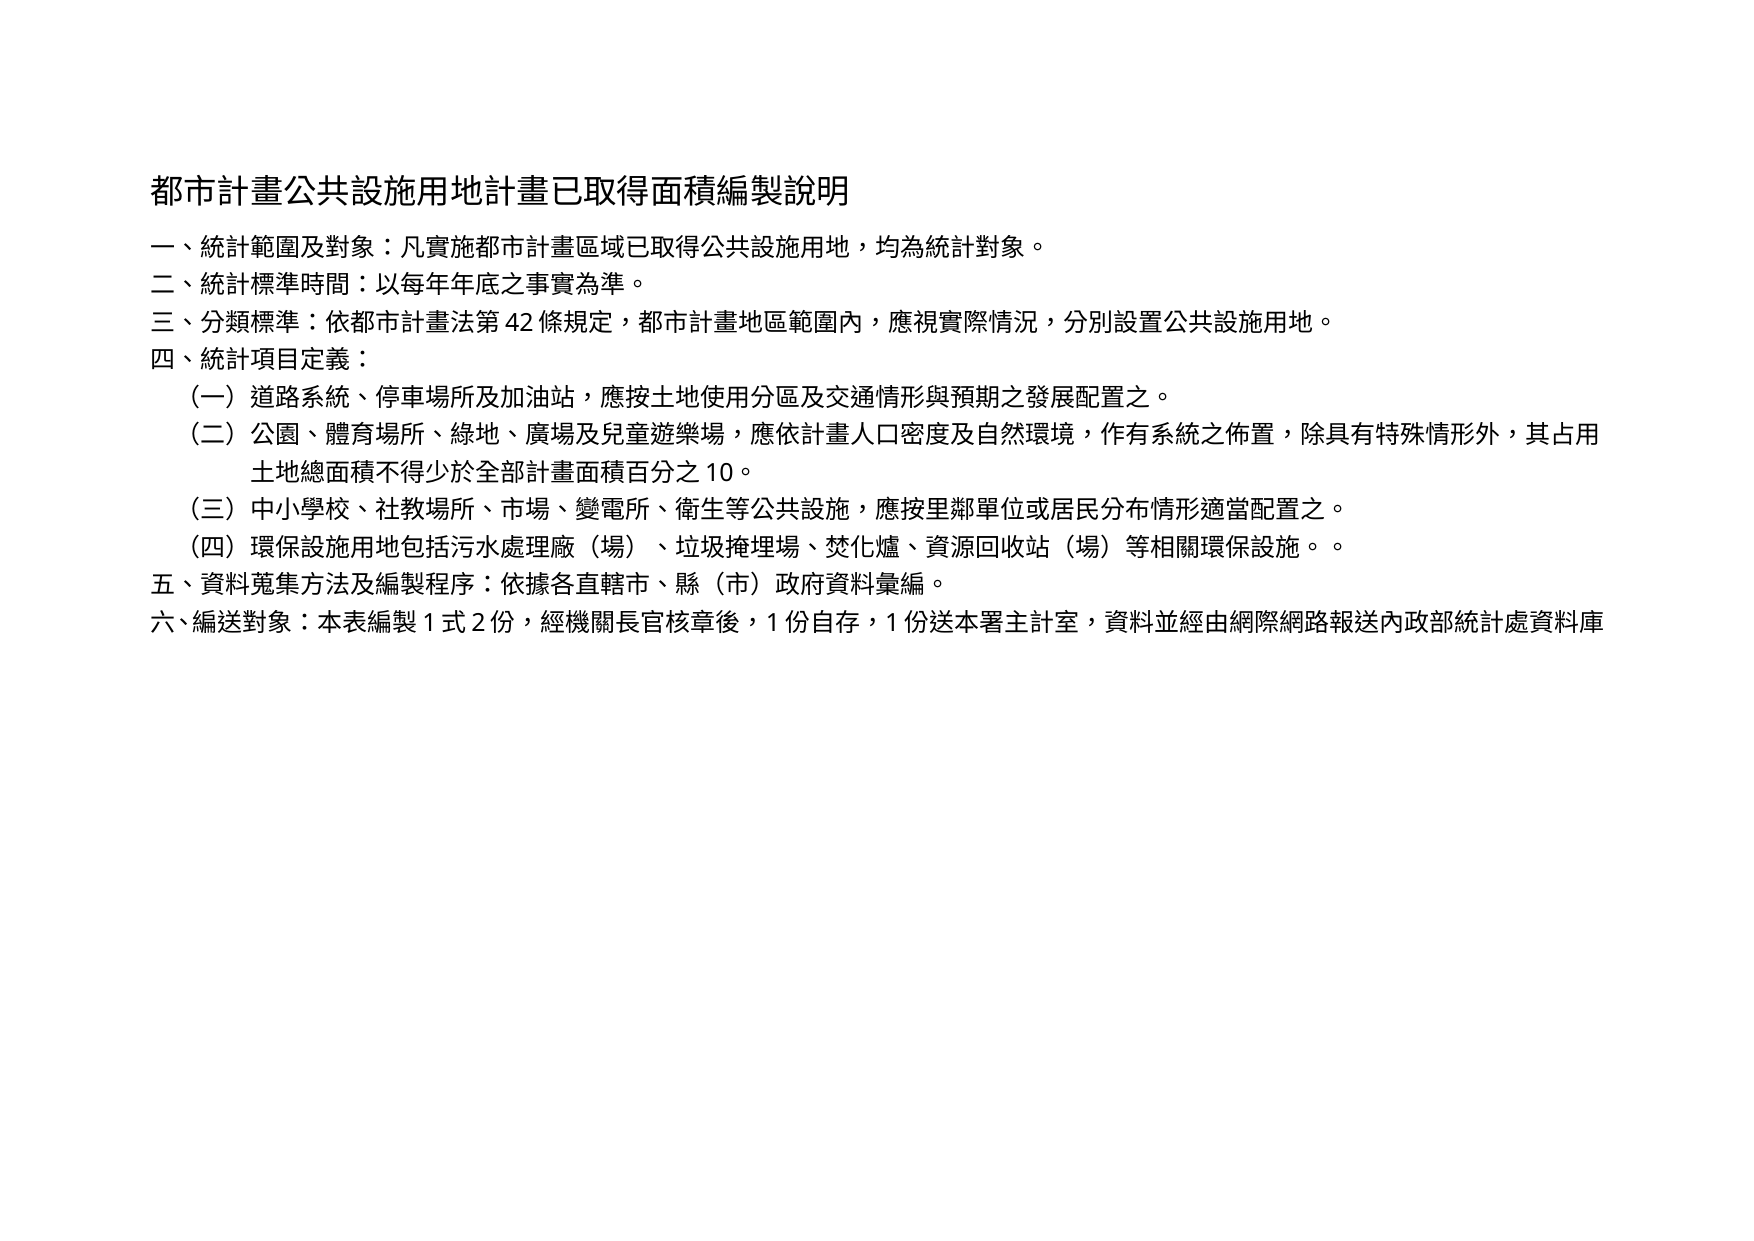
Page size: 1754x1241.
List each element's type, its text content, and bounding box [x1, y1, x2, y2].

text 一、統計範圍及對象：凡實施都市計畫區域已取得公共設施用地，均為統計對象。 [150, 226, 1604, 264]
text 土地總面積不得少於全部計畫面積百分之10。 [250, 451, 1604, 489]
text （四）環保設施用地包括污水處理廠（場）、垃圾掩埋場、焚化爐、資源回收站（場）等相關環保設施。。 [150, 526, 1604, 564]
text 四、統計項目定義： [150, 339, 1604, 376]
text （二）公園、體育場所、綠地、廣場及兒童遊樂場，應依計畫人口密度及自然環境，作有系統之佈置，除具有特殊情形外，其占用 [150, 414, 1604, 451]
text 都市計畫公共設施用地計畫已取得面積編製說明 [150, 151, 1604, 226]
text 三、分類標準：依都市計畫法第42條規定，都市計畫地區範圍內，應視實際情況，分別設置公共設施用地。 [150, 301, 1604, 339]
text 二、統計標準時間：以每年年底之事實為準。 [150, 264, 1604, 301]
text （三）中小學校、社教場所、市場、變電所、衛生等公共設施，應按里鄰單位或居民分布情形適當配置之。 [150, 489, 1604, 526]
text 五、資料蒐集方法及編製程序：依據各直轄市、縣（市）政府資料彙編。 [150, 564, 1604, 601]
text （一）道路系統、停車場所及加油站，應按土地使用分區及交通情形與預期之發展配置之。 [150, 376, 1604, 414]
text 六、編送對象：本表編製1式2份，經機關長官核章後，1份自存，1份送本署主計室，資料並經由網際網路報送內政部統計處資料庫。 [150, 601, 1604, 639]
